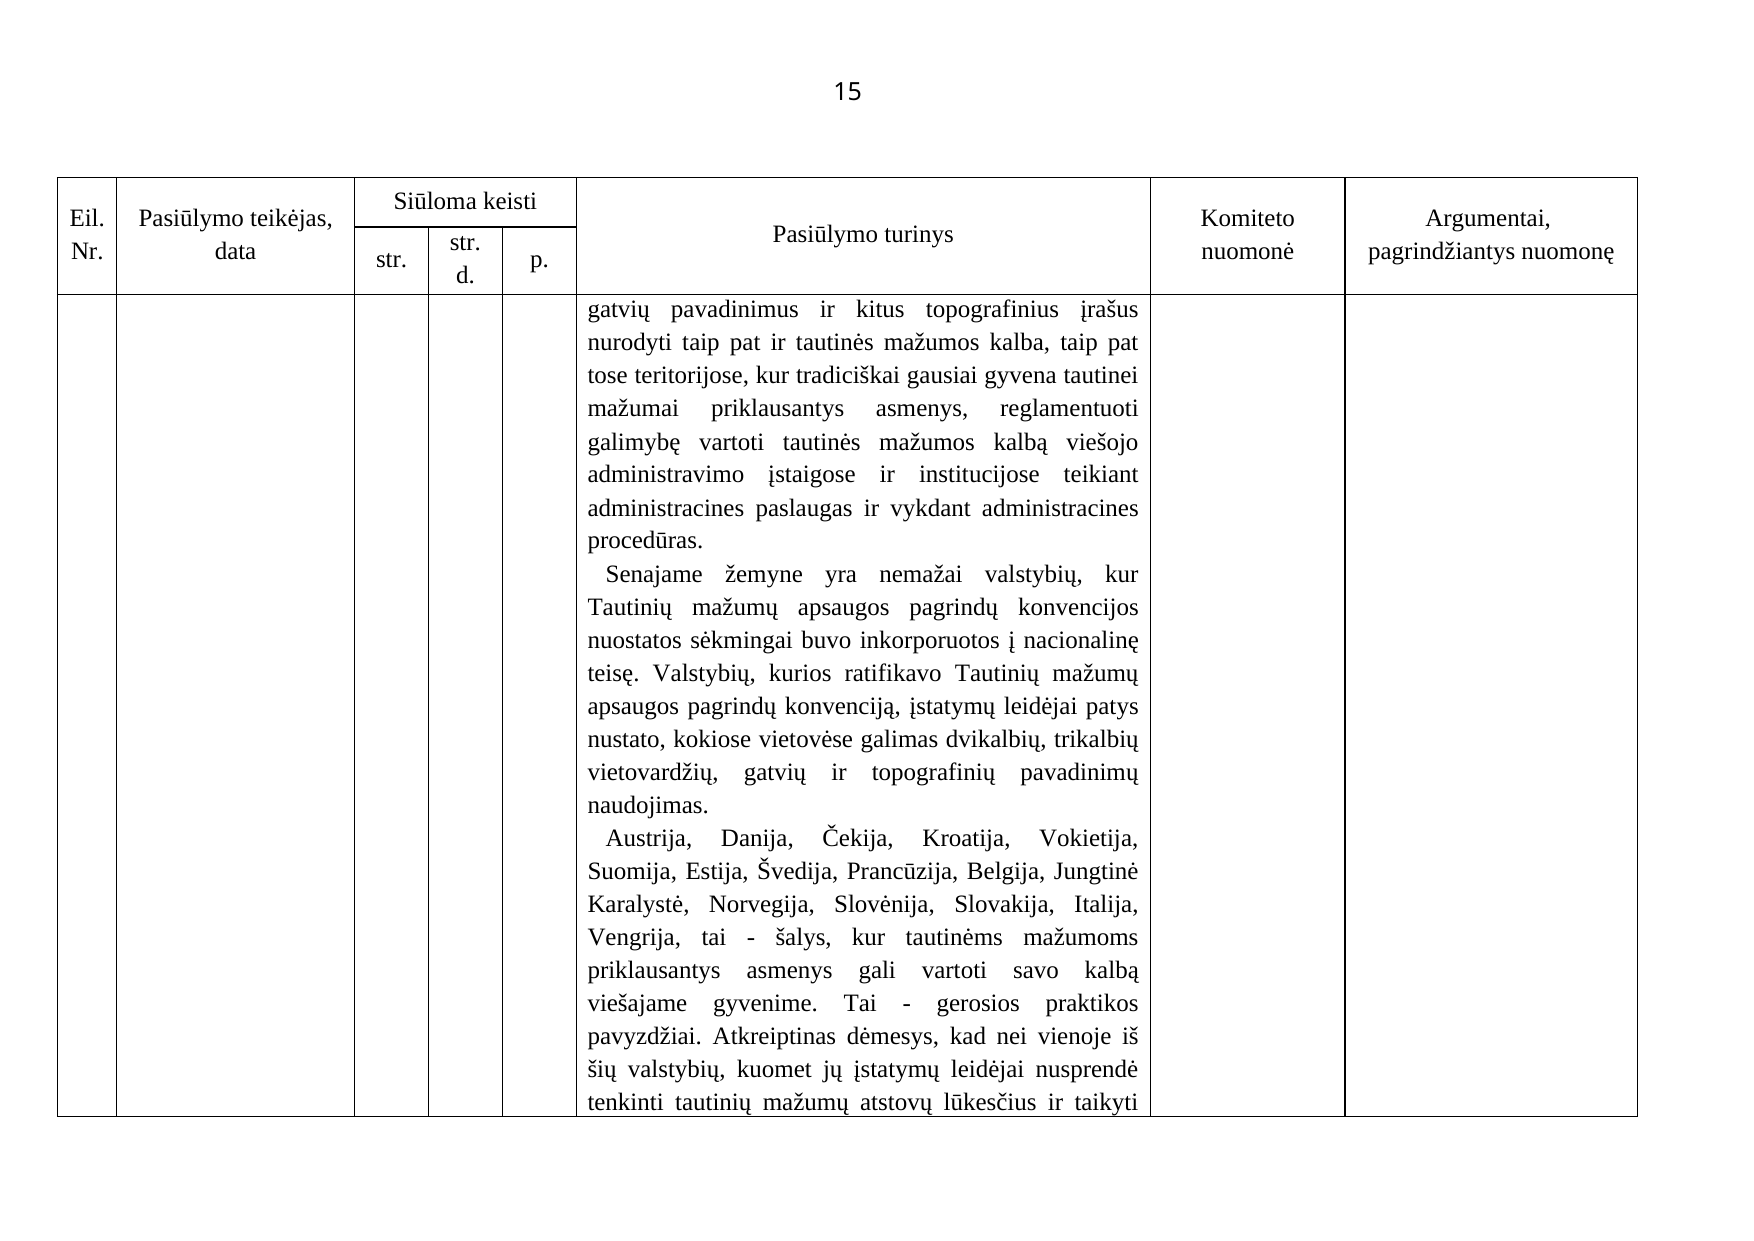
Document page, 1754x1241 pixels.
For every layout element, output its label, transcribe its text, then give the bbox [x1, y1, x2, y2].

table_cell [117, 295, 354, 1116]
table_header Argumentai, pagrindžiantys nuomonę [1346, 178, 1637, 293]
table_header Pasiūlymo teikėjas, data [117, 178, 354, 293]
table_header Eil. Nr. [58, 178, 116, 293]
table_cell [1151, 295, 1344, 1116]
table_cell p. [503, 228, 576, 293]
table_cell [58, 295, 116, 1116]
table_header Komiteto nuomonė [1151, 178, 1344, 293]
table_cell [355, 295, 428, 1116]
table_cell [1346, 295, 1637, 1116]
table_header Siūloma keisti [355, 178, 576, 226]
table_cell [503, 295, 576, 1116]
table_cell [429, 295, 502, 1116]
table_cell gatvių pavadinimus ir kitus topografinius įrašus nurodyti taip pat ir tautinės mažumos kalba, taip pat tose teritorijose, kur tradiciškai gausiai gyvena tautinei mažumai priklausantys asmenys, reglamentuoti galimybę vartoti tautinės mažumos kalbą viešojo administravimo įstaigose ir institucijose teikiant administracines paslaugas ir vykdant administracines procedūras. Senajame žemyne yra nemažai valstybių, kur Tautinių mažumų apsaugos pagrindų konvencijos nuostatos sėkmingai buvo inkorporuotos į nacionalinę teisę. Valstybių, kurios ratifikavo Tautinių mažumų apsaugos pagrindų konvenciją, įstatymų leidėjai patys nustato, kokiose vietovėse galimas dvikalbių, trikalbių vietovardžių, gatvių ir topografinių pavadinimų naudojimas. Austrija, Danija, Čekija, Kroatija, Vokietija, Suomija, Estija, Švedija, Prancūzija, Belgija, Jungtinė Karalystė, Norvegija, Slovėnija, Slovakija, Italija, Vengrija, tai - šalys, kur tautinėms mažumoms priklausantys asmenys gali vartoti savo kalbą viešajame gyvenime. Tai - gerosios praktikos pavyzdžiai. Atkreiptinas dėmesys, kad nei vienoje iš šių valstybių, kuomet jų įstatymų leidėjai nusprendė tenkinti tautinių mažumų atstovų lūkesčius ir taikyti [577, 295, 1150, 1116]
table_cell str. d. [429, 228, 502, 293]
table_header Pasiūlymo turinys [577, 178, 1150, 293]
table_cell str. [355, 228, 428, 293]
